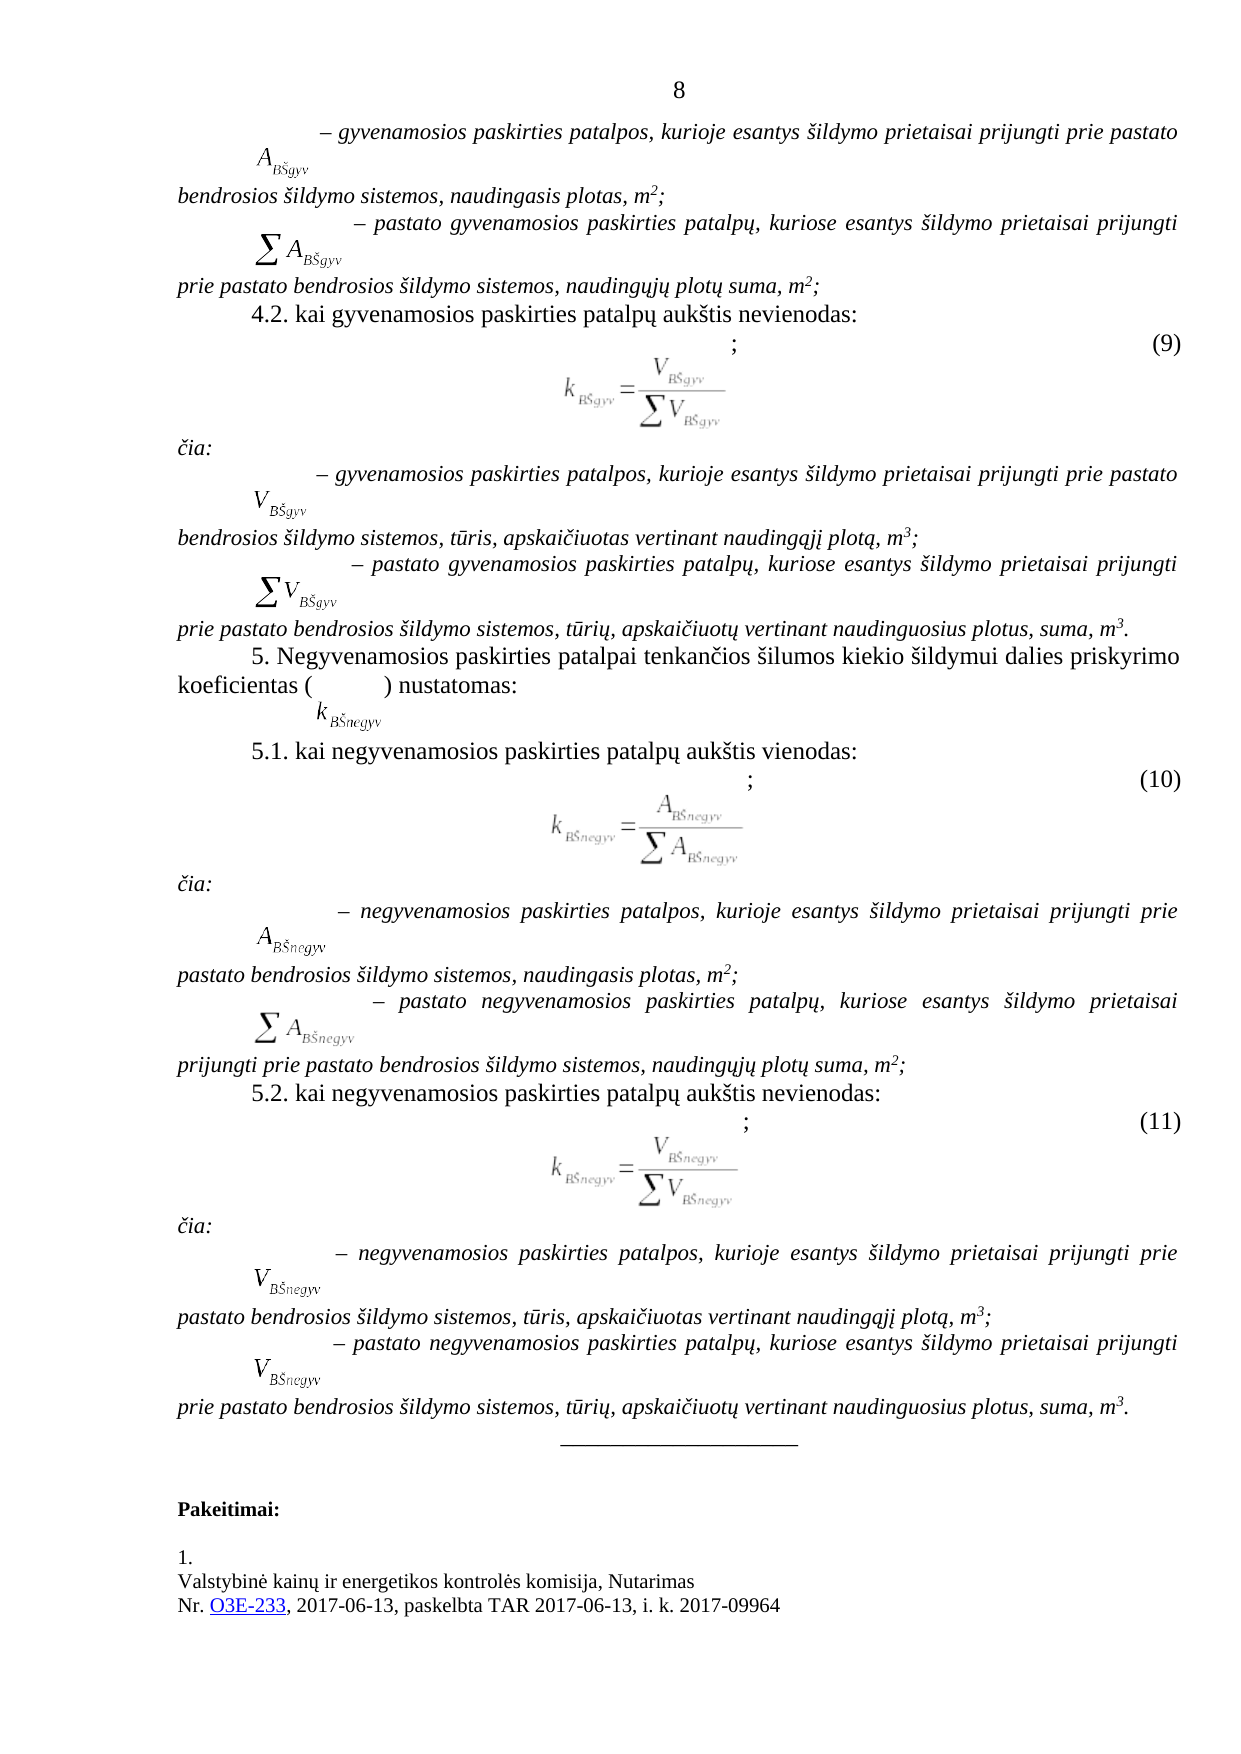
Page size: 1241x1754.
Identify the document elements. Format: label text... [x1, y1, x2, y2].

text Valstybinė kainų ir energetikos kontrolės komisija, Nutarimas [177, 1569, 1181, 1593]
text ; (10) [177, 764, 1181, 871]
text ; (11) [177, 1106, 1181, 1212]
text Pakeitimai: [177, 1497, 1181, 1521]
text 4.2. kai gyvenamosios paskirties patalpų aukštis nevienodas: [177, 299, 1181, 328]
text 5.1. kai negyvenamosios paskirties patalpų aukštis vienodas: [177, 736, 1181, 764]
text ; (9) [177, 328, 1181, 434]
text ___________________ [177, 1420, 1181, 1448]
text – pastato gyvenamosios paskirties patalpų, kuriose esantys šildymo prietaisai prijungti prie pastato bendrosios šildymo sistemos, tūrių, apskaičiuotų vertinant naudinguosius plotus, suma, m3. [177, 551, 1181, 641]
text – pastato negyvenamosios paskirties patalpų, kuriose esantys šildymo prietaisai prijungti prie pastato bendrosios šildymo sistemos, tūrių, apskaičiuotų vertinant naudinguosius plotus, suma, m3. [177, 1329, 1181, 1420]
text 5. Negyvenamosios paskirties patalpai tenkančios šilumos kiekio šildymui dalies priskyrimo koeficientas () nustatomas: [177, 641, 1181, 736]
text – negyvenamosios paskirties patalpos, kurioje esantys šildymo prietaisai prijungti prie pastato bendrosios šildymo sistemos, tūris, apskaičiuotas vertinant naudingąjį plotą, m3; [177, 1239, 1181, 1329]
text – gyvenamosios paskirties patalpos, kurioje esantys šildymo prietaisai prijungti prie pastato bendrosios šildymo sistemos, naudingasis plotas, m2; [177, 118, 1181, 208]
text – pastato negyvenamosios paskirties patalpų, kuriose esantys šildymo prietaisai prijungti prie pastato bendrosios šildymo sistemos, naudingųjų plotų suma, m2; [177, 987, 1181, 1078]
text – pastato gyvenamosios paskirties patalpų, kuriose esantys šildymo prietaisai prijungti prie pastato bendrosios šildymo sistemos, naudingųjų plotų suma, m2; [177, 208, 1181, 299]
text čia: [177, 1212, 1181, 1239]
text Nr. O3E-233, 2017-06-13, paskelbta TAR 2017-06-13, i. k. 2017-09964 [177, 1593, 1181, 1617]
text – gyvenamosios paskirties patalpos, kurioje esantys šildymo prietaisai prijungti prie pastato bendrosios šildymo sistemos, tūris, apskaičiuotas vertinant naudingąjį plotą, m3; [177, 460, 1181, 551]
text 5.2. kai negyvenamosios paskirties patalpų aukštis nevienodas: [177, 1078, 1181, 1106]
text – negyvenamosios paskirties patalpos, kurioje esantys šildymo prietaisai prijungti prie pastato bendrosios šildymo sistemos, naudingasis plotas, m2; [177, 897, 1181, 987]
text čia: [177, 871, 1181, 897]
text 1. [177, 1545, 1181, 1569]
text čia: [177, 434, 1181, 460]
